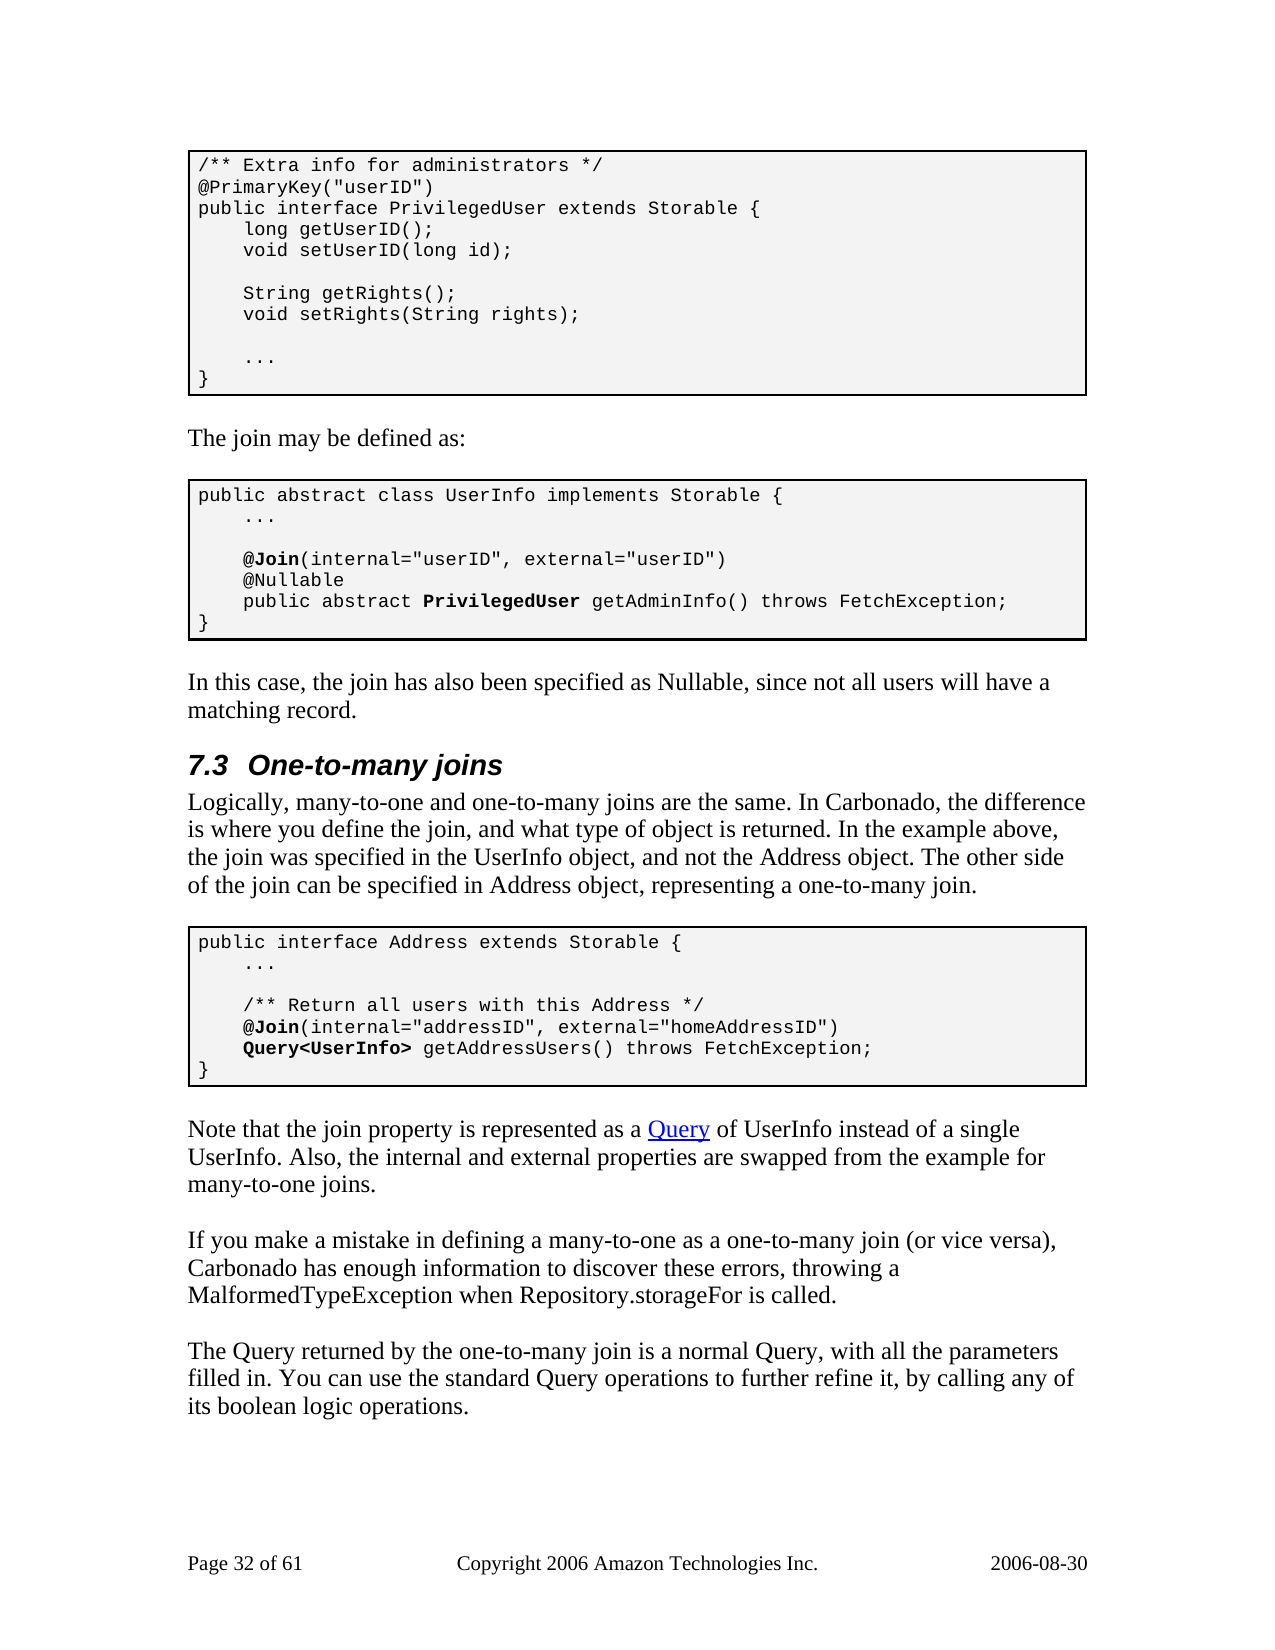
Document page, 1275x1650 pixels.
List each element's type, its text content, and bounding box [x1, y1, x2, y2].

text ... [190, 947, 1085, 969]
text void setRights(String rights); [190, 299, 1085, 320]
text ... [190, 501, 1085, 522]
text If you make a mistake in defining a many-to-one as a one-to-many join (or vice versa), Carbonado has enough information to discover these errors, throwing a MalformedTypeException when Repository.storageFor is called. [187, 1226, 1087, 1309]
text /** Return all users with this Address */ [190, 990, 1085, 1011]
text The Query returned by the one-to-many join is a normal Query, with all the parameters filled in. You can use the standard Query operations to further refine it, by calling any of its boolean logic operations. [187, 1337, 1087, 1420]
text Note that the join property is represented as a Query of UserInfo instead of a single UserInfo. Also, the internal and external properties are swapped from the example for many-to-one joins. [187, 1115, 1087, 1198]
text } [190, 362, 1085, 394]
text Logically, many-to-one and one-to-many joins are the same. In Carbonado, the difference is where you define the join, and what type of object is returned. In the example above, the join was specified in the UserInfo object, and not the Address object. The other side of the join can be specified in Address object, representing a one-to-many join. [187, 788, 1087, 898]
text /** Extra info for administrators */ [190, 152, 1085, 171]
text @Join(internal="userID", external="userID") [190, 543, 1085, 564]
text @PrimaryKey("userID") [190, 171, 1085, 192]
text @Join(internal="addressID", external="homeAddressID") [190, 1011, 1085, 1032]
text The join may be defined as: [187, 424, 1087, 452]
text ... [190, 341, 1085, 362]
text } [190, 607, 1085, 638]
text @Nullable [190, 564, 1085, 586]
text } [190, 1054, 1085, 1085]
text In this case, the join has also been specified as Nullable, since not all users will have a matching record. [187, 668, 1087, 724]
subtitle One-to-many joins [187, 749, 1087, 781]
text Query<UserInfo> getAddressUsers() throws FetchException; [190, 1032, 1085, 1054]
text public interface Address extends Storable { [190, 928, 1085, 947]
text long getUserID(); [190, 214, 1085, 235]
text String getRights(); [190, 277, 1085, 299]
text public abstract class UserInfo implements Storable { [190, 481, 1085, 501]
text public interface PrivilegedUser extends Storable { [190, 192, 1085, 214]
text void setUserID(long id); [190, 235, 1085, 256]
text public abstract PrivilegedUser getAdminInfo() throws FetchException; [190, 586, 1085, 607]
